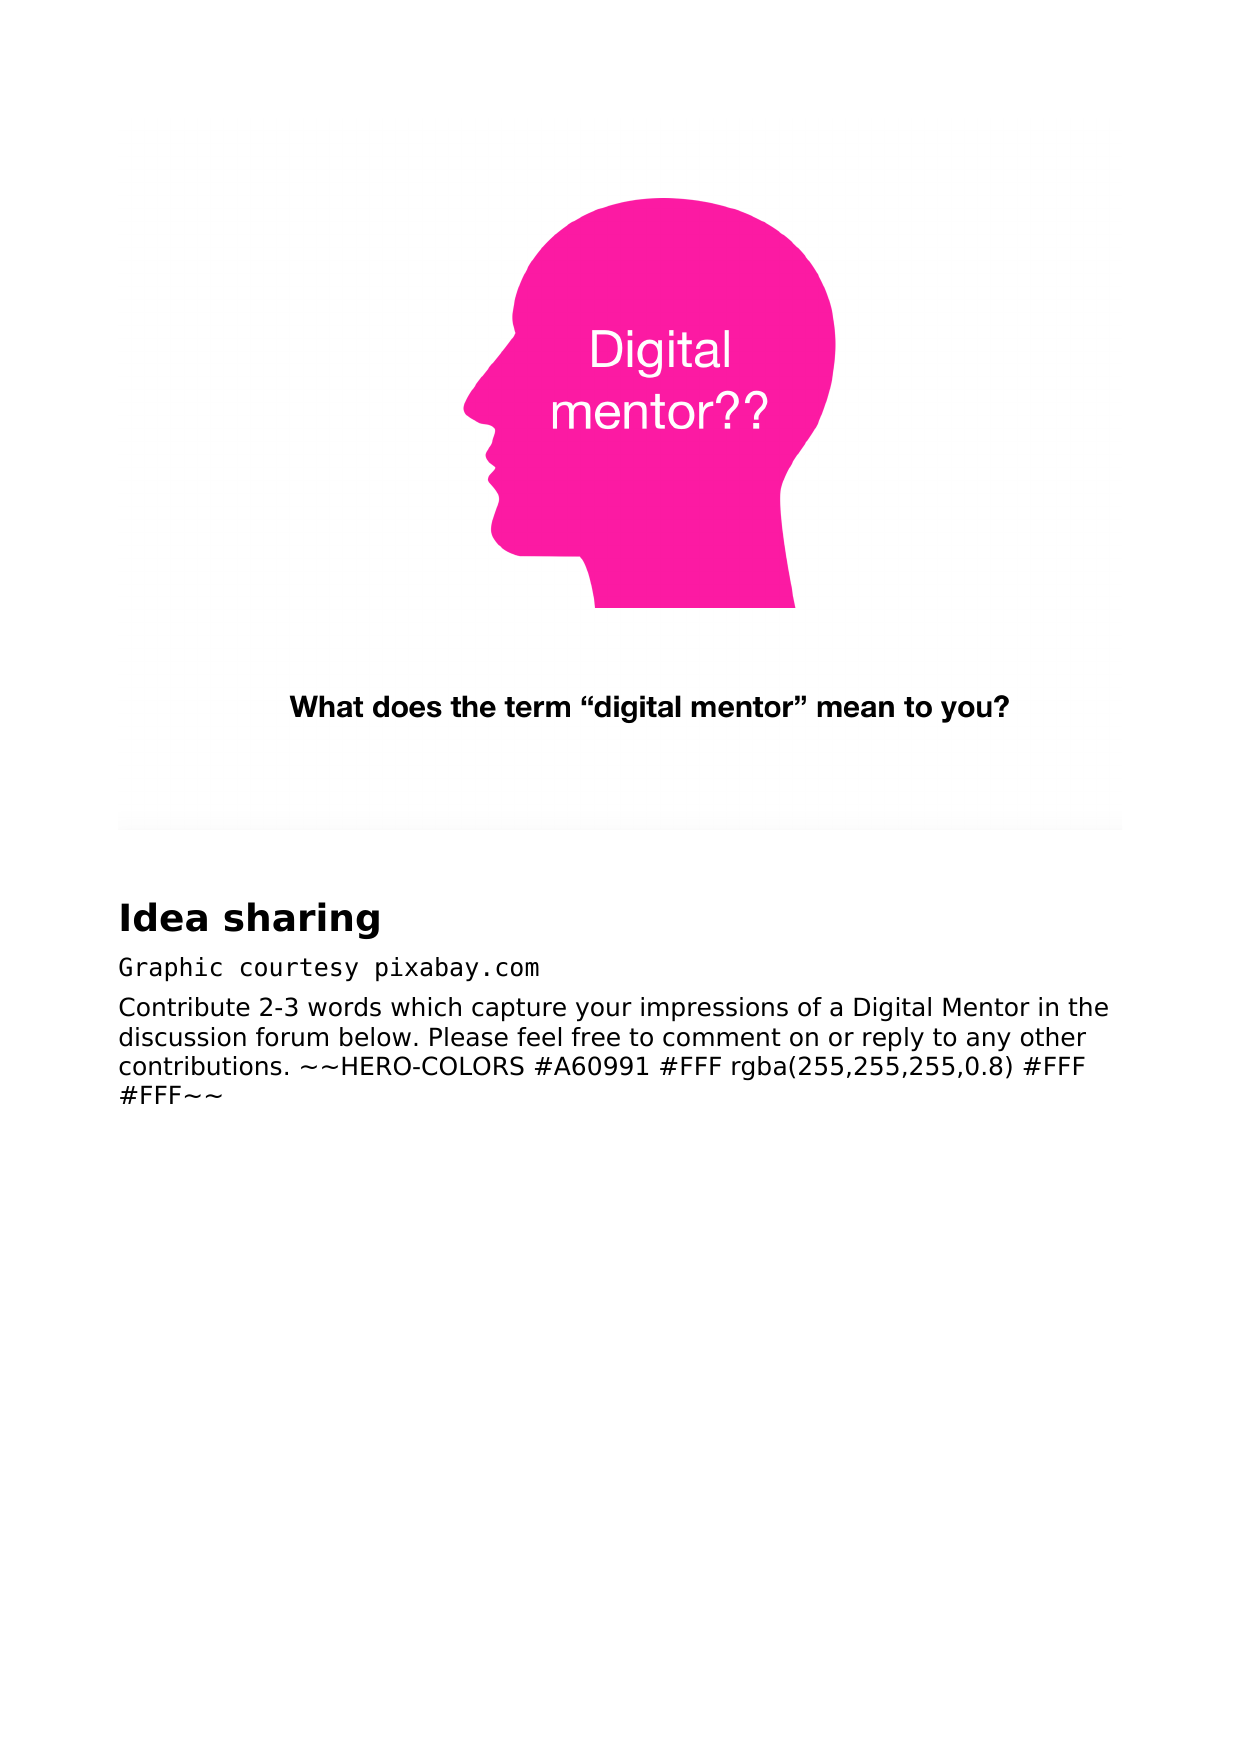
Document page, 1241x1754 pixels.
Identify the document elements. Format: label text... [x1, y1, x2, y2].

subtitle Idea sharing [118, 897, 1122, 940]
text Contribute 2-3 words which capture your impressions of a Digital Mentor in the discussion forum below. Please feel free to comment on or reply to any other contributions. ~~HERO-COLORS #A60991 #FFF rgba(255,255,255,0.8) #FFF #FFF~~ [118, 994, 1122, 1110]
picture [118, 118, 1123, 830]
text Graphic courtesy pixabay.com [118, 953, 1122, 982]
